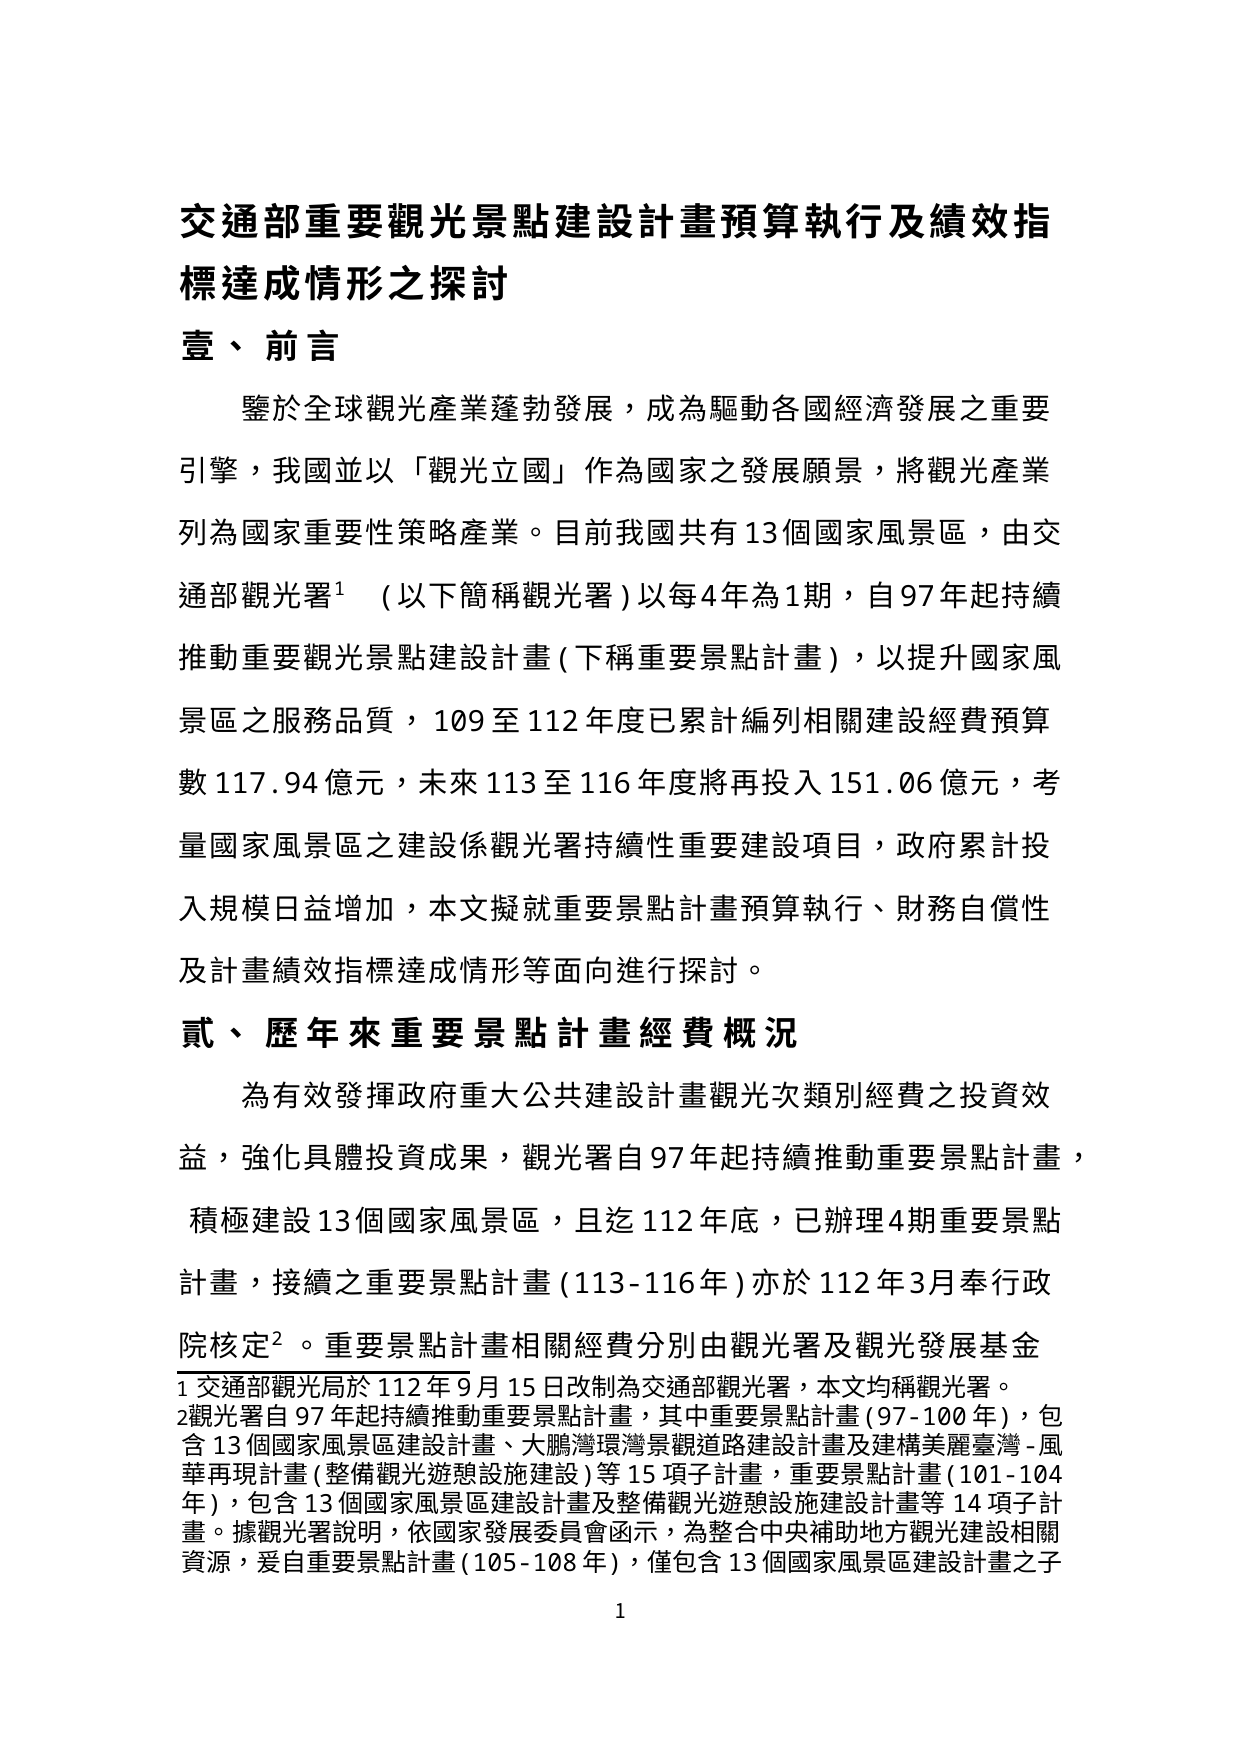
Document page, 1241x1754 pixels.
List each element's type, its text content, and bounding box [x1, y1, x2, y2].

text 為有效發揮政府重大公共建設計畫觀光次類別經費之投資效益，強化具體投資成果，觀光署自97年起持續推動重要景點計畫， 積極建設13個國家風景區，且迄112年底，已辦理4期重要景點計畫，接續之重要景點計畫(113-116年)亦於112年3月奉行政院核定。重要景點計畫相關經費分別由觀光署及觀光發展基金附屬單位預算編列，其中觀光署係編列於「國家風景區開發與管理工作計畫」，而觀光發展基金則係編列於固定資產之建設改良擴充計畫之「專案計畫」。茲分述如下： [177, 1052, 1063, 1365]
text 壹、前言 [177, 302, 1063, 365]
text 貳、歷年來重要景點計畫經費概況 [177, 990, 1063, 1052]
text 交通部觀光局於112年9月15日改制為交通部觀光署，本文均稱觀光署。 [176, 1373, 1063, 1402]
text 鑒於全球觀光產業蓬勃發展，成為驅動各國經濟發展之重要引擎，我國並以「觀光立國」作為國家之發展願景，將觀光產業列為國家重要性策略產業。目前我國共有13個國家風景區，由交通部觀光署 (以下簡稱觀光署)以每4年為1期，自97年起持續推動重要觀光景點建設計畫(下稱重要景點計畫)，以提升國家風景區之服務品質，109至112年度已累計編列相關建設經費預算數117.94億元，未來113至116年度將再投入151.06億元，考量國家風景區之建設係觀光署持續性重要建設項目，政府累計投入規模日益增加，本文擬就重要景點計畫預算執行、財務自償性及計畫績效指標達成情形等面向進行探討。 [177, 365, 1063, 990]
text 觀光署自97年起持續推動重要景點計畫，其中重要景點計畫(97-100年)，包含13個國家風景區建設計畫、大鵬灣環灣景觀道路建設計畫及建構美麗臺灣-風華再現計畫(整備觀光遊憩設施建設)等15項子計畫，重要景點計畫(101-104年)，包含13個國家風景區建設計畫及整備觀光遊憩設施建設計畫等14項子計畫。據觀光署說明，依國家發展委員會函示，為整合中央補助地方觀光建設相關資源，爰自重要景點計畫(105-108年)，僅包含13個國家風景區建設計畫之子 [176, 1402, 1063, 1577]
text 交通部重要觀光景點建設計畫預算執行及績效指標達成情形之探討 [177, 177, 1063, 302]
